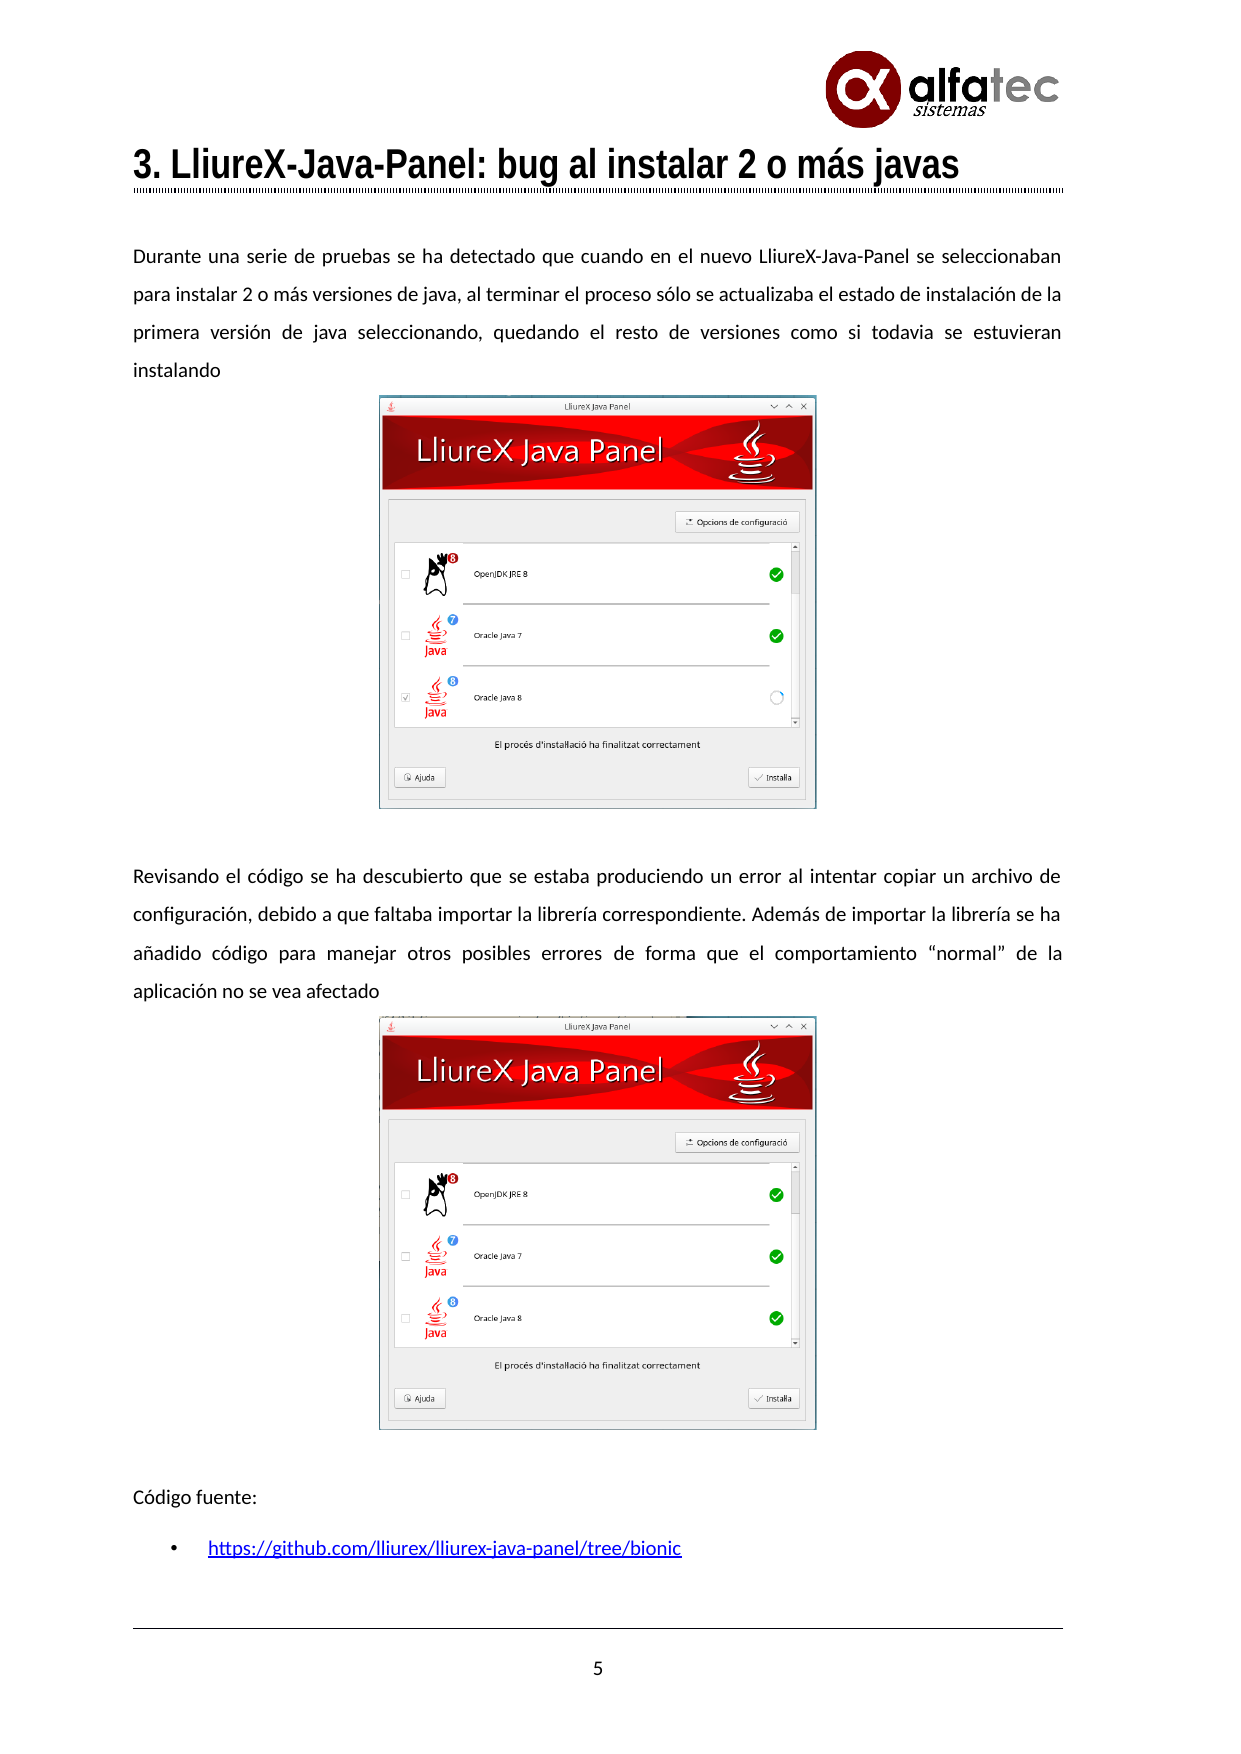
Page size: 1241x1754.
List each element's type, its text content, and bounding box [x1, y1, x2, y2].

text Revisando el código se ha descubierto que se estaba produciendo un error al intentar copiar un archivo de configuración, debido a que faltaba importar la librería correspondiente. Además de importar la librería se ha añadido código para manejar otros posibles errores de forma que el comportamiento “normal” de la aplicación no se vea afectado [133, 863, 1063, 1003]
text Código fuente: [133, 1484, 1063, 1509]
picture [825, 51, 1061, 128]
picture [379, 1016, 817, 1430]
text Durante una serie de pruebas se ha detectado que cuando en el nuevo LliureX-Java-Panel se seleccionaban para instalar 2 o más versiones de java, al terminar el proceso sólo se actualizaba el estado de instalación de la primera versión de java seleccionando, quedando el resto de versiones como si todavia se estuvieran instalando [133, 243, 1063, 383]
list https://github.com/lliurex/lliurex-java-panel/tree/bionic [170, 1535, 1063, 1560]
picture [379, 395, 817, 809]
subtitle LliureX-Java-Panel: bug al instalar 2 o más javas [133, 148, 1063, 193]
